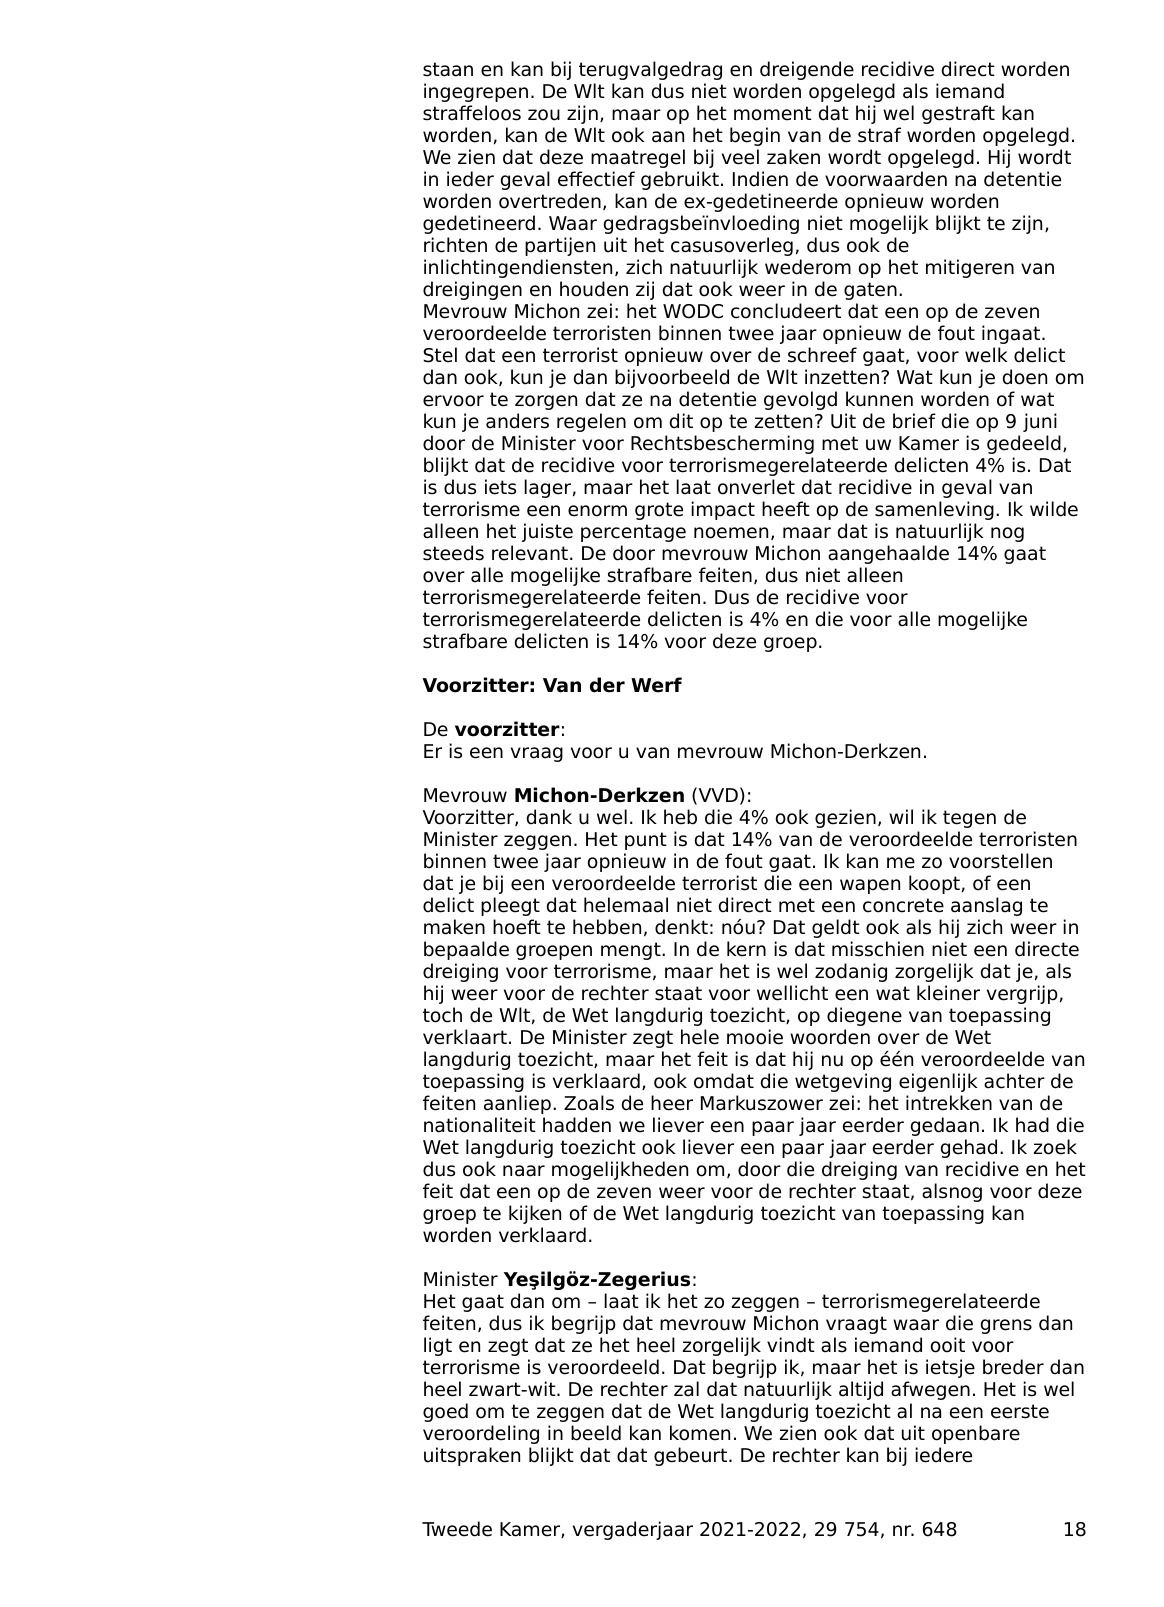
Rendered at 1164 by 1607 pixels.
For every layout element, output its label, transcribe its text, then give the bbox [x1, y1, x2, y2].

text Voorzitter, dank u wel. Ik heb die 4% ook gezien, wil ik tegen de Minister zeggen. Het punt is dat 14% van de veroordeelde terroristen binnen twee jaar opnieuw in de fout gaat. Ik kan me zo voorstellen dat je bij een veroordeelde terrorist die een wapen koopt, of een delict pleegt dat helemaal niet direct met een concrete aanslag te maken hoeft te hebben, denkt: nóu? Dat geldt ook als hij zich weer in bepaalde groepen mengt. In de kern is dat misschien niet een directe dreiging voor terrorisme, maar het is wel zodanig zorgelijk dat je, als hij weer voor de rechter staat voor wellicht een wat kleiner vergrijp, toch de Wlt, de Wet langdurig toezicht, op diegene van toepassing verklaart. De Minister zegt hele mooie woorden over de Wet langdurig toezicht, maar het feit is dat hij nu op één veroordeelde van toepassing is verklaard, ook omdat die wetgeving eigenlijk achter de feiten aanliep. Zoals de heer Markuszower zei: het intrekken van de nationaliteit hadden we liever een paar jaar eerder gedaan. Ik had die Wet langdurig toezicht ook liever een paar jaar eerder gehad. Ik zoek dus ook naar mogelijkheden om, door die dreiging van recidive en het feit dat een op de zeven weer voor de rechter staat, alsnog voor deze groep te kijken of de Wet langdurig toezicht van toepassing kan worden verklaard. [422, 807, 1087, 1247]
text De voorzitter: [422, 719, 1087, 741]
text Er is een vraag voor u van mevrouw Michon-Derkzen. [422, 741, 1087, 763]
text We zien dat deze maatregel bij veel zaken wordt opgelegd. Hij wordt in ieder geval effectief gebruikt. Indien de voorwaarden na detentie worden overtreden, kan de ex-gedetineerde opnieuw worden gedetineerd. Waar gedragsbeïnvloeding niet mogelijk blijkt te zijn, richten de partijen uit het casusoverleg, dus ook de inlichtingendiensten, zich natuurlijk wederom op het mitigeren van dreigingen en houden zij dat ook weer in de gaten. [422, 147, 1087, 301]
text Het gaat dan om – laat ik het zo zeggen – terrorismegerelateerde feiten, dus ik begrijp dat mevrouw Michon vraagt waar die grens dan ligt en zegt dat ze het heel zorgelijk vindt als iemand ooit voor terrorisme is veroordeeld. Dat begrijp ik, maar het is ietsje breder dan heel zwart-wit. De rechter zal dat natuurlijk altijd afwegen. Het is wel goed om te zeggen dat de Wet langdurig toezicht al na een eerste veroordeling in beeld kan komen. We zien ook dat uit openbare uitspraken blijkt dat dat gebeurt. De rechter kan bij iedere [422, 1291, 1087, 1467]
text staan en kan bij terugvalgedrag en dreigende recidive direct worden ingegrepen. De Wlt kan dus niet worden opgelegd als iemand straffeloos zou zijn, maar op het moment dat hij wel gestraft kan worden, kan de Wlt ook aan het begin van de straf worden opgelegd. [422, 59, 1087, 147]
text Mevrouw Michon zei: het WODC concludeert dat een op de zeven veroordeelde terroristen binnen twee jaar opnieuw de fout ingaat. Stel dat een terrorist opnieuw over de schreef gaat, voor welk delict dan ook, kun je dan bijvoorbeeld de Wlt inzetten? Wat kun je doen om ervoor te zorgen dat ze na detentie gevolgd kunnen worden of wat kun je anders regelen om dit op te zetten? Uit de brief die op 9 juni door de Minister voor Rechtsbescherming met uw Kamer is gedeeld, blijkt dat de recidive voor terrorismegerelateerde delicten 4% is. Dat is dus iets lager, maar het laat onverlet dat recidive in geval van terrorisme een enorm grote impact heeft op de samenleving. Ik wilde alleen het juiste percentage noemen, maar dat is natuurlijk nog steeds relevant. De door mevrouw Michon aangehaalde 14% gaat over alle mogelijke strafbare feiten, dus niet alleen terrorismegerelateerde feiten. Dus de recidive voor terrorismegerelateerde delicten is 4% en die voor alle mogelijke strafbare delicten is 14% voor deze groep. [422, 301, 1087, 652]
text Mevrouw Michon-Derkzen (VVD): [422, 785, 1087, 807]
text Minister Yeşilgöz-Zegerius: [422, 1269, 1087, 1291]
text Voorzitter: Van der Werf [422, 675, 1087, 697]
